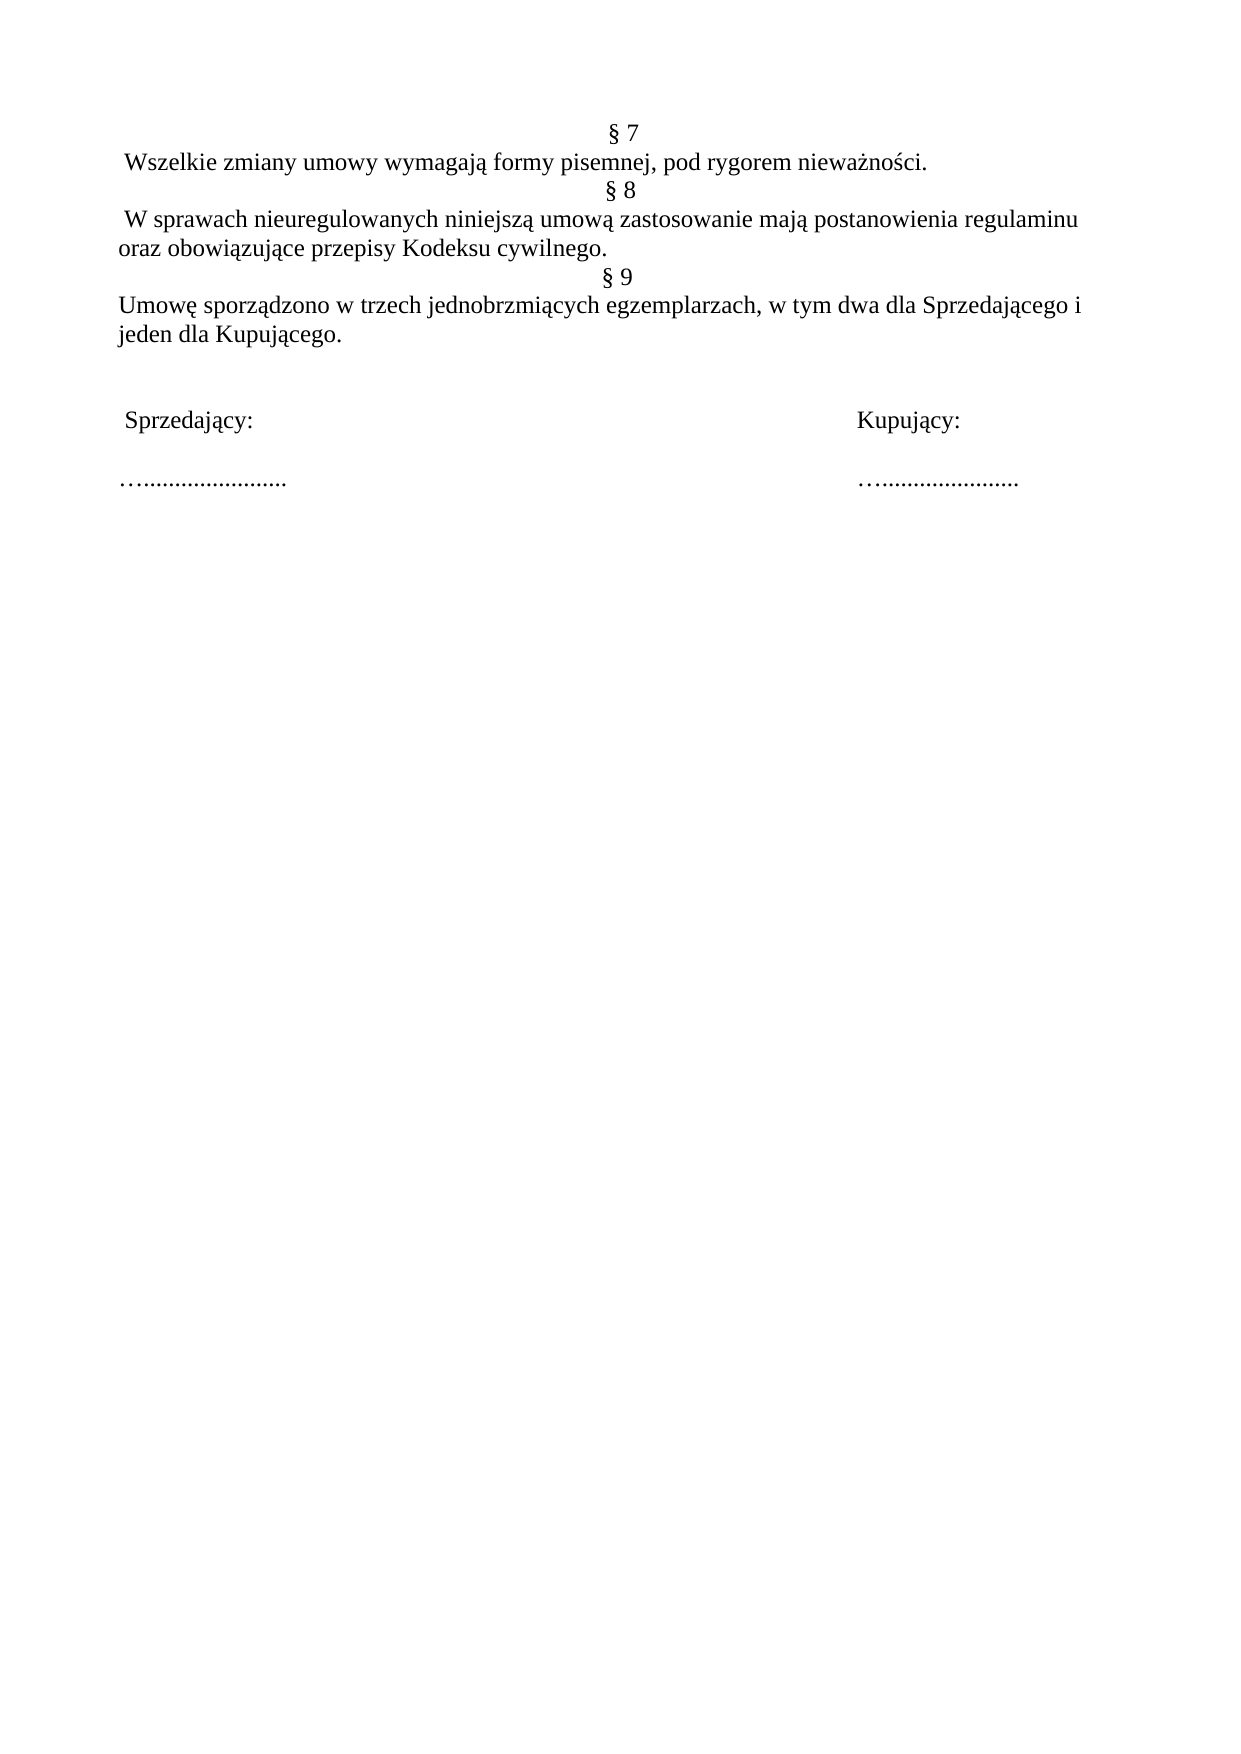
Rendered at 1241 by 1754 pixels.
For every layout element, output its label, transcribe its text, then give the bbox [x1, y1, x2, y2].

text § 7 [118, 118, 1122, 147]
text Umowę sporządzono w trzech jednobrzmiących egzemplarzach, w tym dwa dla Sprzedającego i jeden dla Kupującego. [118, 291, 1122, 348]
text …....................... …...................... [118, 463, 1122, 492]
text § 9 [118, 262, 1122, 291]
text W sprawach nieuregulowanych niniejszą umową zastosowanie mają postanowienia regulaminu oraz obowiązujące przepisy Kodeksu cywilnego. [118, 204, 1122, 262]
text § 8 [118, 176, 1122, 204]
text Sprzedający: Kupujący: [118, 406, 1122, 434]
text Wszelkie zmiany umowy wymagają formy pisemnej, pod rygorem nieważności. [118, 147, 1122, 176]
